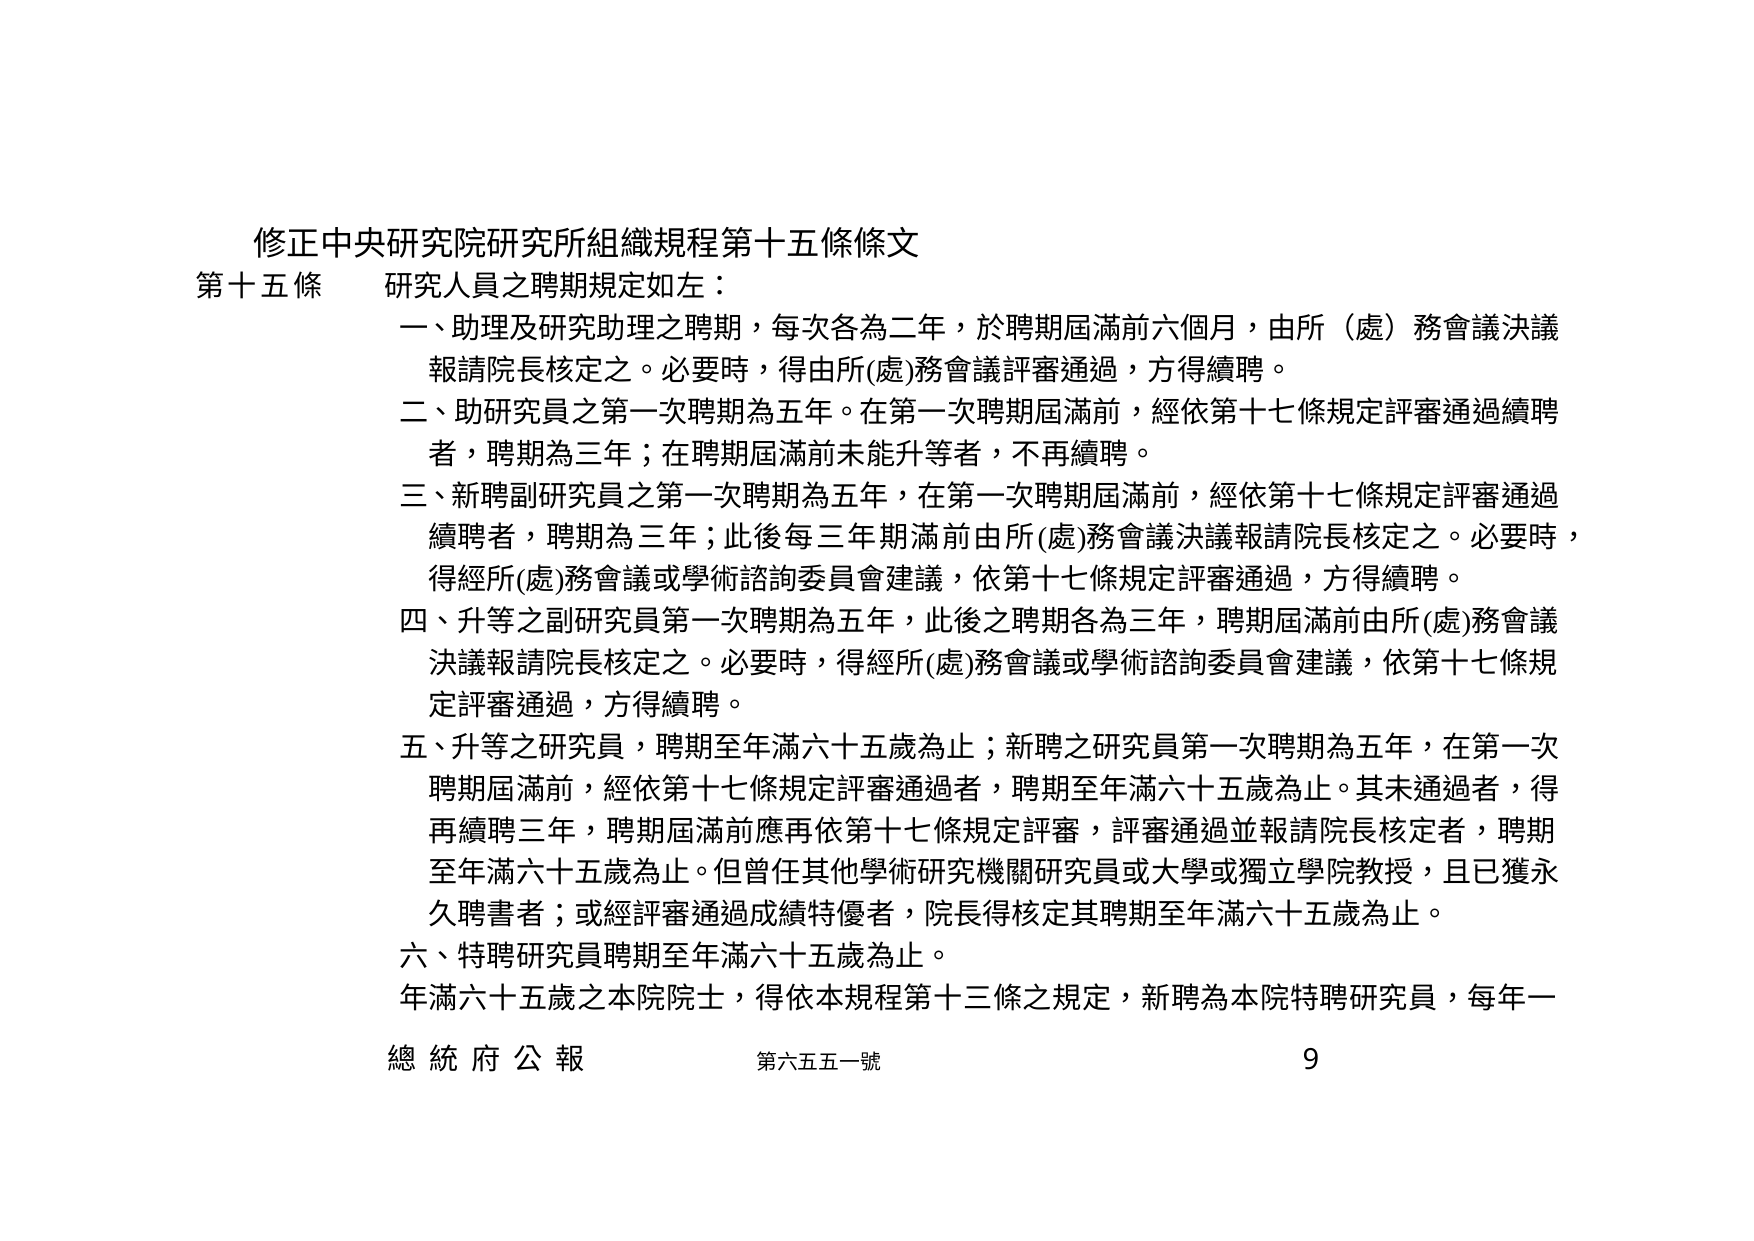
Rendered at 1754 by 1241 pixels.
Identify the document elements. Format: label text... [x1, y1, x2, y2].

text 一、助理及研究助理之聘期，每次各為二年，於聘期屆滿前六個月，由所（處）務會議決議報請院長核定之。必要時，得由所(處)務會議評審通過，方得續聘。 [399, 305, 1559, 389]
text 四、升等之副研究員第一次聘期為五年，此後之聘期各為三年，聘期屆滿前由所(處)務會議決議報請院長核定之。必要時，得經所(處)務會議或學術諮詢委員會建議，依第十七條規定評審通過，方得續聘。 [399, 598, 1559, 724]
text 二、助研究員之第一次聘期為五年。在第一次聘期屆滿前，經依第十七條規定評審通過續聘者，聘期為三年；在聘期屆滿前未能升等者，不再續聘。 [399, 389, 1559, 473]
text 六、特聘研究員聘期至年滿六十五歲為止。 [399, 933, 1559, 975]
text 年滿六十五歲之本院院士，得依本規程第十三條之規定，新聘為本院特聘研究員，每年一 [341, 975, 1559, 1017]
text 修正中央研究院研究所組織規程第十五條條文 [253, 222, 1559, 263]
text 三、新聘副研究員之第一次聘期為五年，在第一次聘期屆滿前，經依第十七條規定評審通過續聘者，聘期為三年；此後每三年期滿前由所(處)務會議決議報請院長核定之。必要時，得經所(處)務會議或學術諮詢委員會建議，依第十七條規定評審通過，方得續聘。 [399, 473, 1559, 598]
text 五、升等之研究員，聘期至年滿六十五歲為止；新聘之研究員第一次聘期為五年，在第一次聘期屆滿前，經依第十七條規定評審通過者，聘期至年滿六十五歲為止。其未通過者，得再續聘三年，聘期屆滿前應再依第十七條規定評審，評審通過並報請院長核定者，聘期至年滿六十五歲為止。但曾任其他學術研究機關研究員或大學或獨立學院教授，且已獲永久聘書者；或經評審通過成績特優者，院長得核定其聘期至年滿六十五歲為止。 [399, 724, 1559, 933]
text 第十五條 研究人員之聘期規定如左： [195, 263, 1559, 305]
